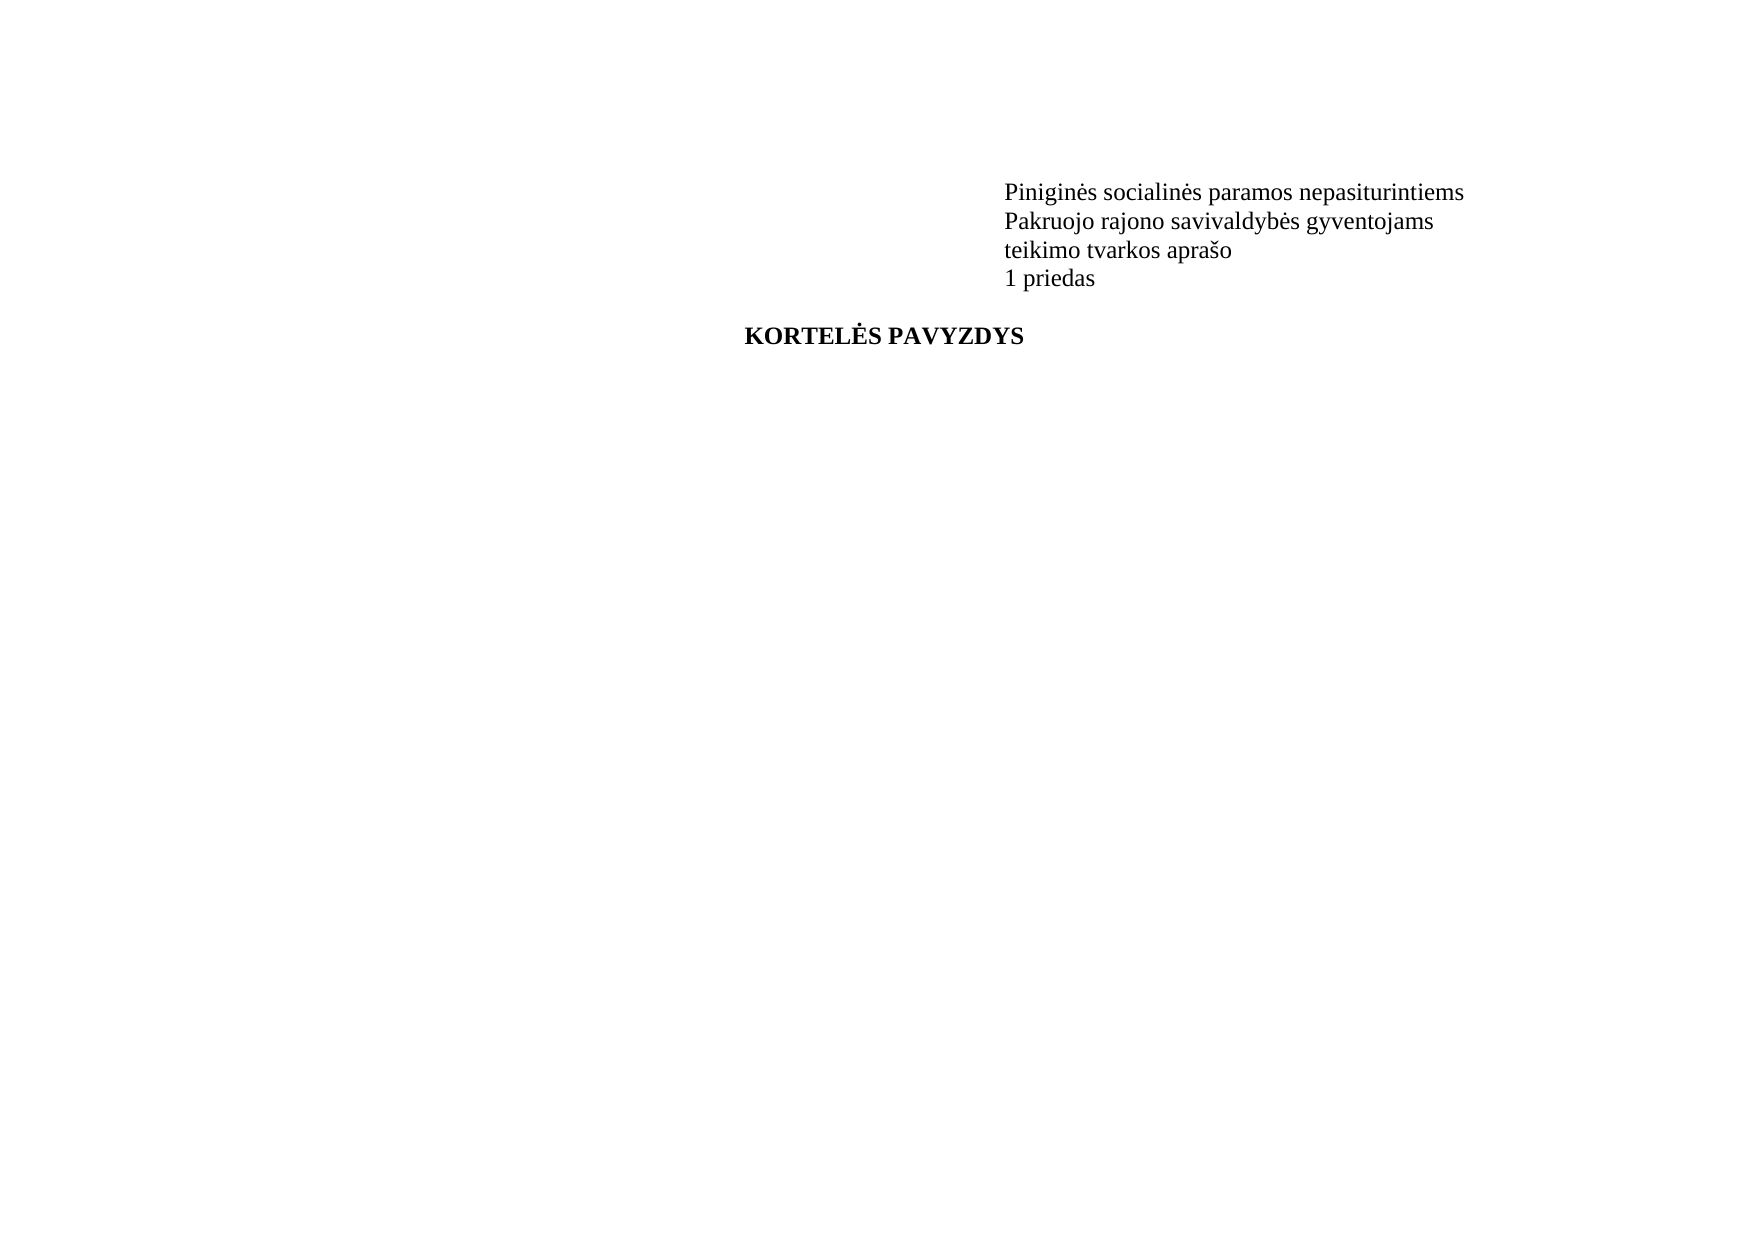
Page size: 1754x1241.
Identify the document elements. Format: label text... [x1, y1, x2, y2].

text 1 priedas [118, 263, 1651, 292]
text KORTELĖS PAVYZDYS [118, 321, 1651, 350]
text Piniginės socialinės paramos nepasiturintiems [1004, 177, 1651, 206]
text teikimo tvarkos aprašo [1004, 235, 1651, 263]
text Pakruojo rajono savivaldybės gyventojams [1004, 206, 1651, 235]
